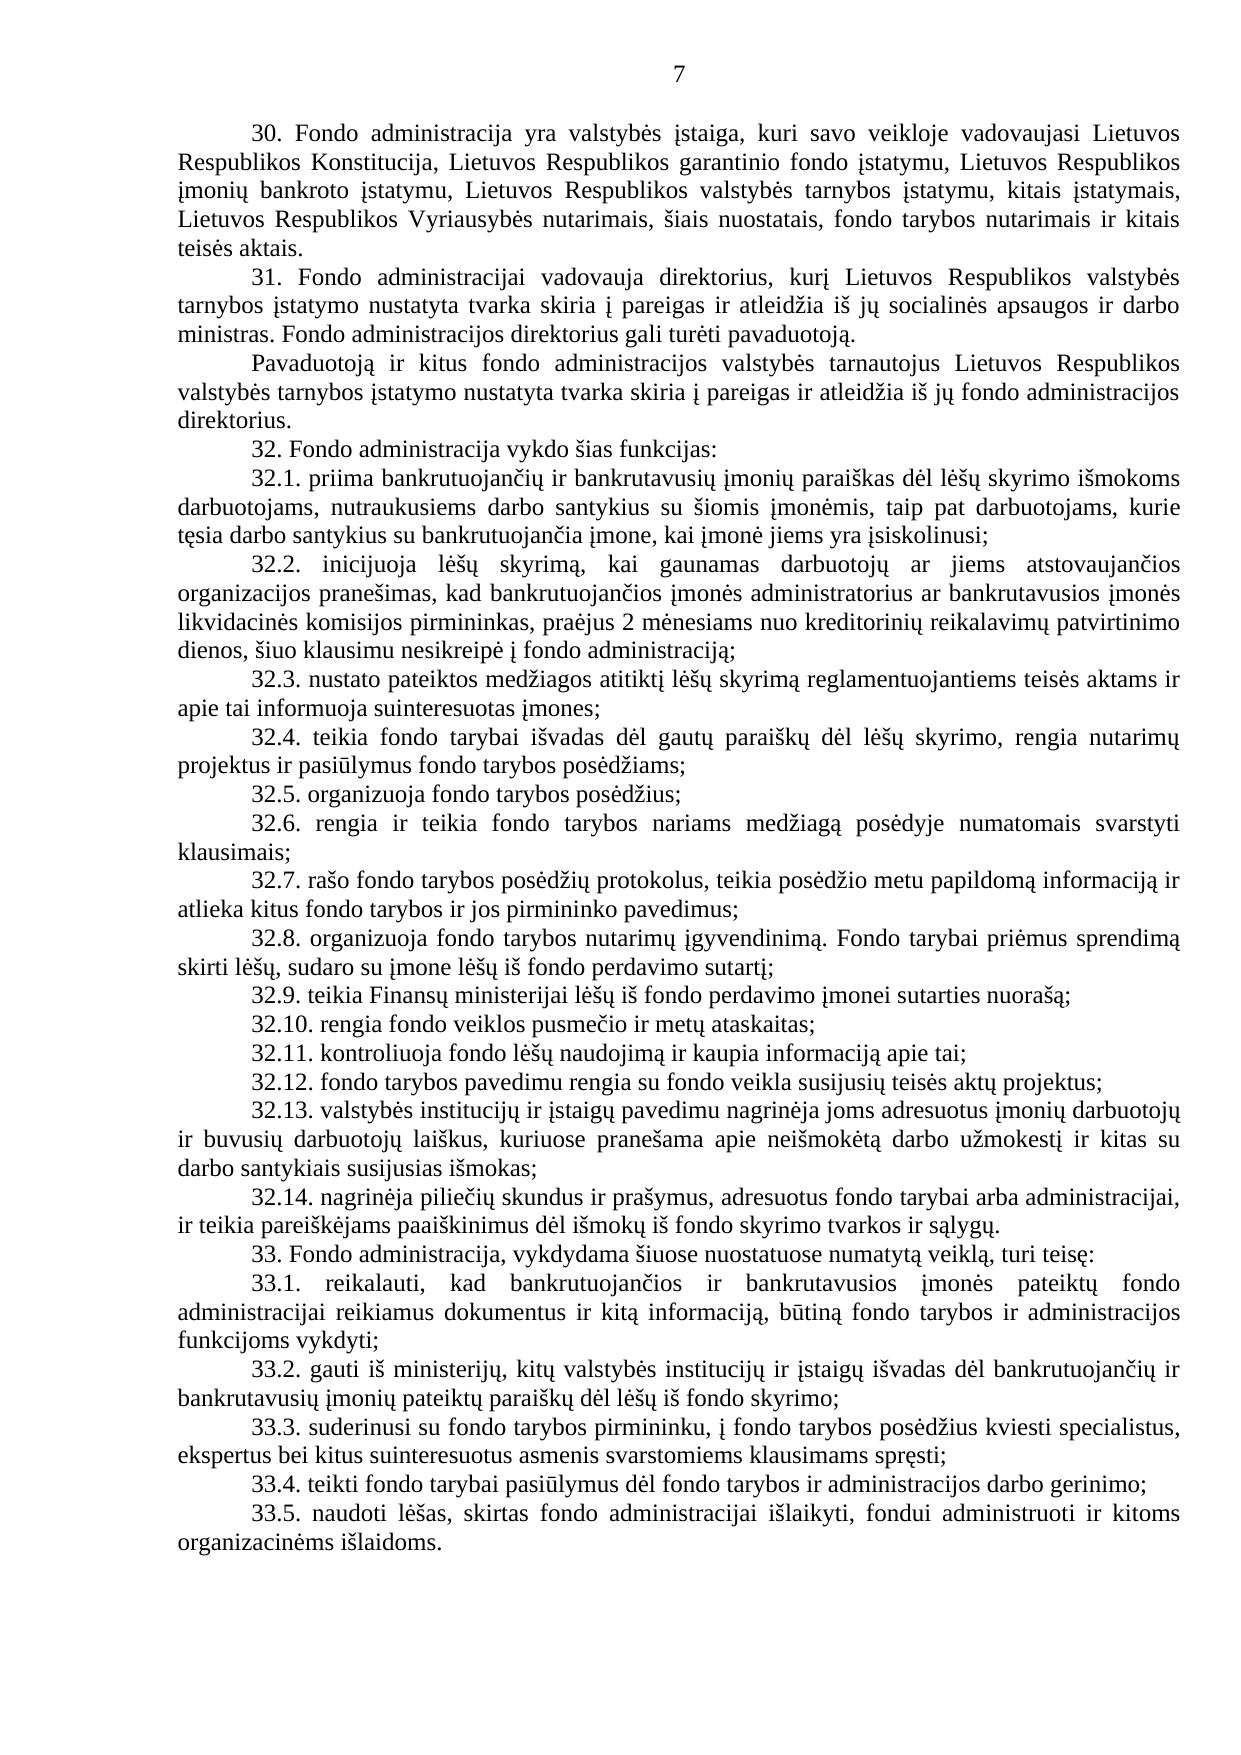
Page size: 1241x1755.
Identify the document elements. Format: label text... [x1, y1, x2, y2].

text 32.1. priima bankrutuojančių ir bankrutavusių įmonių paraiškas dėl lėšų skyrimo išmokoms darbuotojams, nutraukusiems darbo santykius su šiomis įmonėmis, taip pat darbuotojams, kurie tęsia darbo santykius su bankrutuojančia įmone, kai įmonė jiems yra įsiskolinusi; [177, 463, 1181, 549]
text Pavaduotoją ir kitus fondo administracijos valstybės tarnautojus Lietuvos Respublikos valstybės tarnybos įstatymo nustatyta tvarka skiria į pareigas ir atleidžia iš jų fondo administracijos direktorius. [177, 348, 1181, 434]
text 33.2. gauti iš ministerijų, kitų valstybės institucijų ir įstaigų išvadas dėl bankrutuojančių ir bankrutavusių įmonių pateiktų paraiškų dėl lėšų iš fondo skyrimo; [177, 1354, 1181, 1412]
text 32.7. rašo fondo tarybos posėdžių protokolus, teikia posėdžio metu papildomą informaciją ir atlieka kitus fondo tarybos ir jos pirmininko pavedimus; [177, 866, 1181, 923]
text 32.3. nustato pateiktos medžiagos atitiktį lėšų skyrimą reglamentuojantiems teisės aktams ir apie tai informuoja suinteresuotas įmones; [177, 664, 1181, 722]
text 32.5. organizuoja fondo tarybos posėdžius; [177, 779, 1181, 808]
text 32.11. kontroliuoja fondo lėšų naudojimą ir kaupia informaciją apie tai; [177, 1038, 1181, 1067]
text 32.12. fondo tarybos pavedimu rengia su fondo veikla susijusių teisės aktų projektus; [177, 1067, 1181, 1096]
text 32. Fondo administracija vykdo šias funkcijas: [177, 434, 1181, 463]
text 33.5. naudoti lėšas, skirtas fondo administracijai išlaikyti, fondui administruoti ir kitoms organizacinėms išlaidoms. [177, 1498, 1181, 1556]
text 33.1. reikalauti, kad bankrutuojančios ir bankrutavusios įmonės pateiktų fondo administracijai reikiamus dokumentus ir kitą informaciją, būtiną fondo tarybos ir administracijos funkcijoms vykdyti; [177, 1268, 1181, 1354]
text 33.3. suderinusi su fondo tarybos pirmininku, į fondo tarybos posėdžius kviesti specialistus, ekspertus bei kitus suinteresuotus asmenis svarstomiems klausimams spręsti; [177, 1412, 1181, 1469]
text 32.9. teikia Finansų ministerijai lėšų iš fondo perdavimo įmonei sutarties nuorašą; [177, 981, 1181, 1009]
text 33. Fondo administracija, vykdydama šiuose nuostatuose numatytą veiklą, turi teisę: [177, 1239, 1181, 1268]
text 30. Fondo administracija yra valstybės įstaiga, kuri savo veikloje vadovaujasi Lietuvos Respublikos Konstitucija, Lietuvos Respublikos garantinio fondo įstatymu, Lietuvos Respublikos įmonių bankroto įstatymu, Lietuvos Respublikos valstybės tarnybos įstatymu, kitais įstatymais, Lietuvos Respublikos Vyriausybės nutarimais, šiais nuostatais, fondo tarybos nutarimais ir kitais teisės aktais. [177, 118, 1181, 262]
text 32.6. rengia ir teikia fondo tarybos nariams medžiagą posėdyje numatomais svarstyti klausimais; [177, 808, 1181, 866]
text 32.14. nagrinėja piliečių skundus ir prašymus, adresuotus fondo tarybai arba administracijai, ir teikia pareiškėjams paaiškinimus dėl išmokų iš fondo skyrimo tvarkos ir sąlygų. [177, 1182, 1181, 1239]
text 32.4. teikia fondo tarybai išvadas dėl gautų paraiškų dėl lėšų skyrimo, rengia nutarimų projektus ir pasiūlymus fondo tarybos posėdžiams; [177, 722, 1181, 779]
text 31. Fondo administracijai vadovauja direktorius, kurį Lietuvos Respublikos valstybės tarnybos įstatymo nustatyta tvarka skiria į pareigas ir atleidžia iš jų socialinės apsaugos ir darbo ministras. Fondo administracijos direktorius gali turėti pavaduotoją. [177, 262, 1181, 348]
text 32.2. inicijuoja lėšų skyrimą, kai gaunamas darbuotojų ar jiems atstovaujančios organizacijos pranešimas, kad bankrutuojančios įmonės administratorius ar bankrutavusios įmonės likvidacinės komisijos pirmininkas, praėjus 2 mėnesiams nuo kreditorinių reikalavimų patvirtinimo dienos, šiuo klausimu nesikreipė į fondo administraciją; [177, 549, 1181, 664]
text 32.13. valstybės institucijų ir įstaigų pavedimu nagrinėja joms adresuotus įmonių darbuotojų ir buvusių darbuotojų laiškus, kuriuose pranešama apie neišmokėtą darbo užmokestį ir kitas su darbo santykiais susijusias išmokas; [177, 1096, 1181, 1182]
text 32.10. rengia fondo veiklos pusmečio ir metų ataskaitas; [177, 1009, 1181, 1038]
text 32.8. organizuoja fondo tarybos nutarimų įgyvendinimą. Fondo tarybai priėmus sprendimą skirti lėšų, sudaro su įmone lėšų iš fondo perdavimo sutartį; [177, 923, 1181, 981]
text 33.4. teikti fondo tarybai pasiūlymus dėl fondo tarybos ir administracijos darbo gerinimo; [177, 1469, 1181, 1498]
